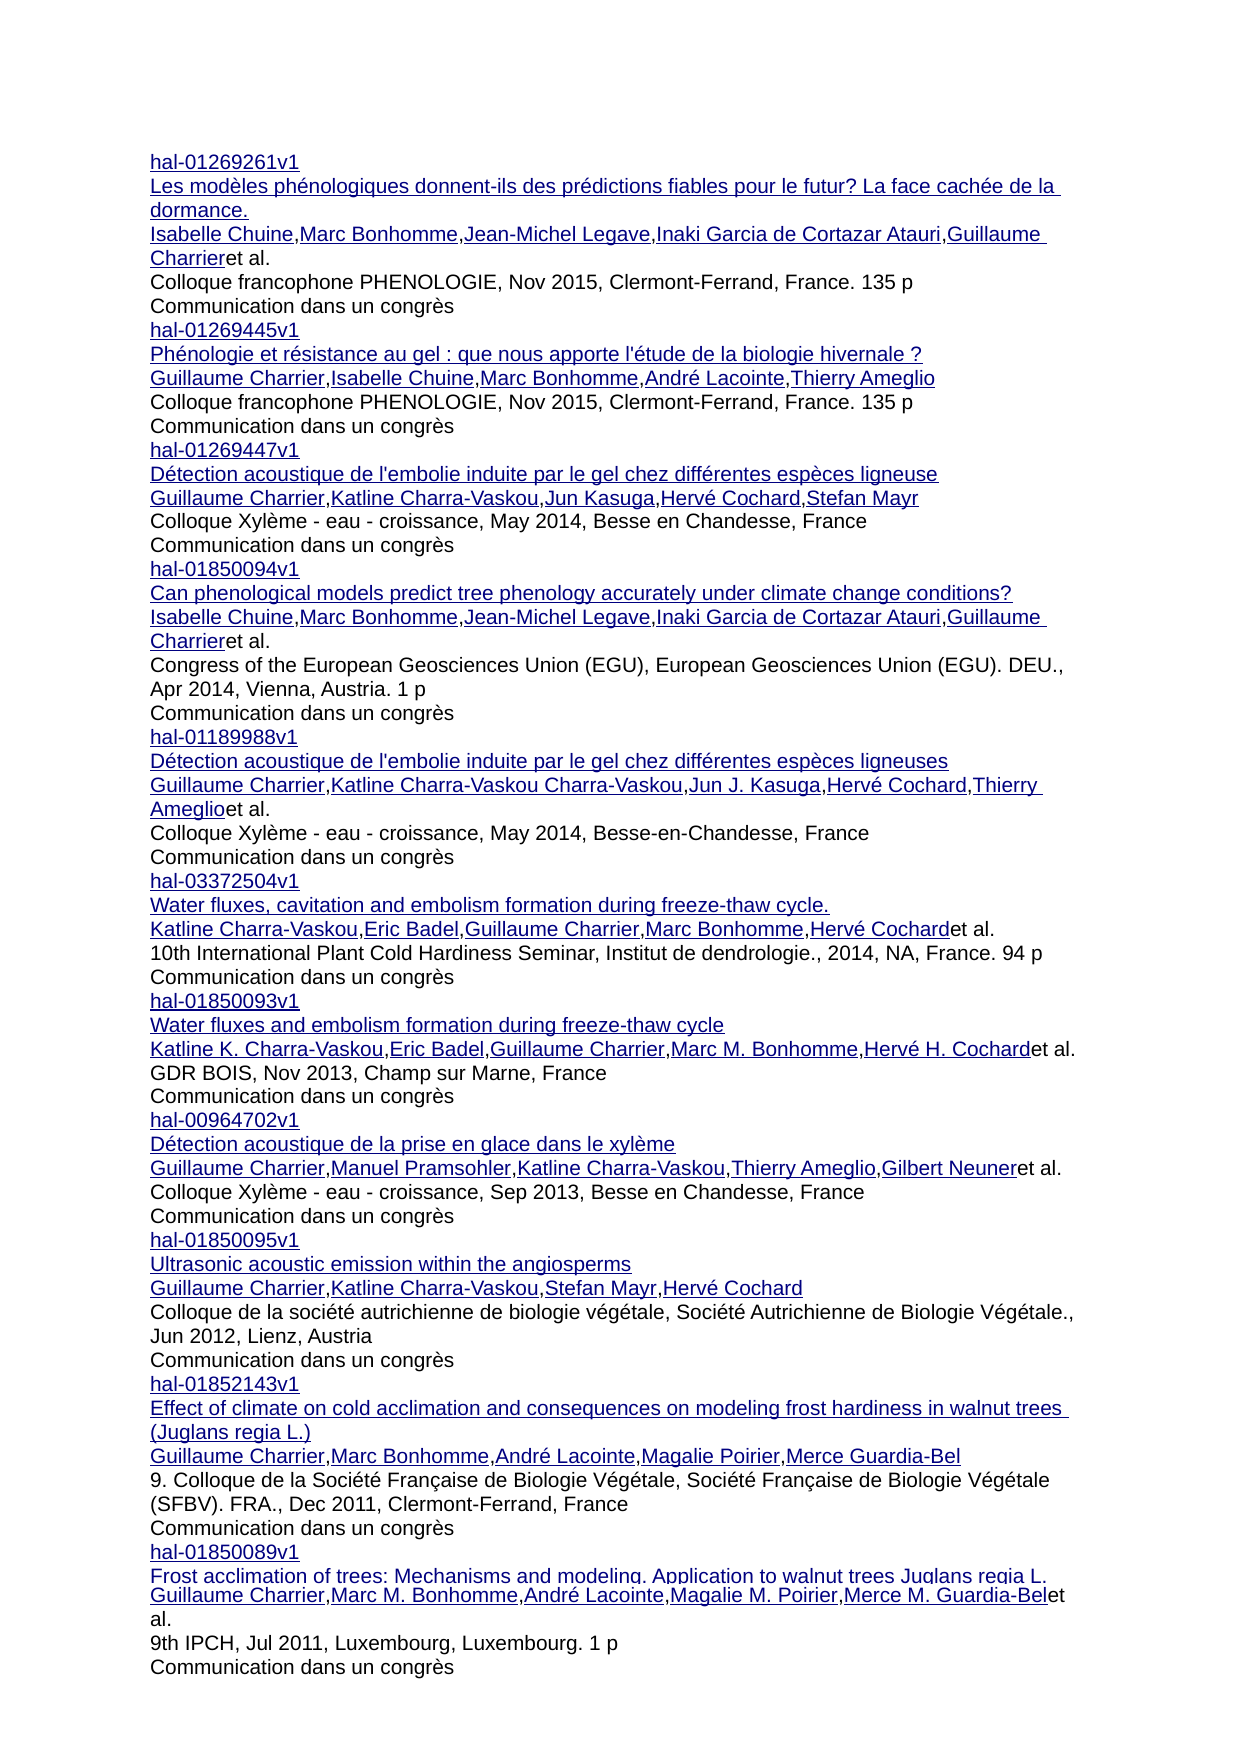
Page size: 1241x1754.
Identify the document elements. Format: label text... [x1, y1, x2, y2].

table_cell Frost acclimation of trees: Mechanisms and modeling. Application to walnut trees Juglans regia L. Guillaume Charrier,Marc M. Bonhomme,André Lacointe,Magalie M. Poirier,Merce M. Guardia-Belet al. 9th IPCH, Jul 2011, Luxembourg, Luxembourg. 1 p Communication dans un congrès [150, 1564, 1090, 1679]
table_cell Les modèles phénologiques donnent-ils des prédictions fiables pour le futur? La face cachée de la dormance. Isabelle Chuine,Marc Bonhomme,Jean-Michel Legave,Inaki Garcia de Cortazar Atauri,Guillaume Charrieret al. Colloque francophone PHENOLOGIE, Nov 2015, Clermont-Ferrand, France. 135 p Communication dans un congrès hal-01269445v1 [150, 174, 1090, 342]
table_cell Détection acoustique de l'embolie induite par le gel chez différentes espèces ligneuse Guillaume Charrier,Katline Charra-Vaskou,Jun Kasuga,Hervé Cochard,Stefan Mayr Colloque Xylème - eau - croissance, May 2014, Besse en Chandesse, France Communication dans un congrès hal-01850094v1 [150, 461, 1090, 581]
table_cell Water fluxes, cavitation and embolism formation during freeze-thaw cycle. Katline Charra-Vaskou,Eric Badel,Guillaume Charrier,Marc Bonhomme,Hervé Cochardet al. 10th International Plant Cold Hardiness Seminar, Institut de dendrologie., 2014, NA, France. 94 p Communication dans un congrès hal-01850093v1 [150, 893, 1090, 1012]
table_cell Détection acoustique de l'embolie induite par le gel chez différentes espèces ligneuses Guillaume Charrier,Katline Charra-Vaskou Charra-Vaskou,Jun J. Kasuga,Hervé Cochard,Thierry Ameglioet al. Colloque Xylème - eau - croissance, May 2014, Besse-en-Chandesse, France Communication dans un congrès hal-03372504v1 [150, 749, 1090, 893]
table_cell Phénologie et résistance au gel : que nous apporte l'étude de la biologie hivernale ? Guillaume Charrier,Isabelle Chuine,Marc Bonhomme,André Lacointe,Thierry Ameglio Colloque francophone PHENOLOGIE, Nov 2015, Clermont-Ferrand, France. 135 p Communication dans un congrès hal-01269447v1 [150, 342, 1090, 461]
table_cell Can phenological models predict tree phenology accurately under climate change conditions? Isabelle Chuine,Marc Bonhomme,Jean-Michel Legave,Inaki Garcia de Cortazar Atauri,Guillaume Charrieret al. Congress of the European Geosciences Union (EGU), European Geosciences Union (EGU). DEU., Apr 2014, Vienna, Austria. 1 p Communication dans un congrès hal-01189988v1 [150, 581, 1090, 749]
table_cell Détection acoustique de la prise en glace dans le xylème Guillaume Charrier,Manuel Pramsohler,Katline Charra-Vaskou,Thierry Ameglio,Gilbert Neuneret al. Colloque Xylème - eau - croissance, Sep 2013, Besse en Chandesse, France Communication dans un congrès hal-01850095v1 [150, 1132, 1090, 1252]
table_cell hal-01269261v1 [150, 150, 1090, 174]
table_cell Ultrasonic acoustic emission within the angiosperms Guillaume Charrier,Katline Charra-Vaskou,Stefan Mayr,Hervé Cochard Colloque de la société autrichienne de biologie végétale, Société Autrichienne de Biologie Végétale., Jun 2012, Lienz, Austria Communication dans un congrès hal-01852143v1 [150, 1252, 1090, 1396]
table_cell Water fluxes and embolism formation during freeze-thaw cycle Katline K. Charra-Vaskou,Eric Badel,Guillaume Charrier,Marc M. Bonhomme,Hervé H. Cochardet al. GDR BOIS, Nov 2013, Champ sur Marne, France Communication dans un congrès hal-00964702v1 [150, 1013, 1090, 1132]
table_cell Effect of climate on cold acclimation and consequences on modeling frost hardiness in walnut trees (Juglans regia L.) Guillaume Charrier,Marc Bonhomme,André Lacointe,Magalie Poirier,Merce Guardia-Bel 9. Colloque de la Société Française de Biologie Végétale, Société Française de Biologie Végétale (SFBV). FRA., Dec 2011, Clermont-Ferrand, France Communication dans un congrès hal-01850089v1 [150, 1396, 1090, 1563]
